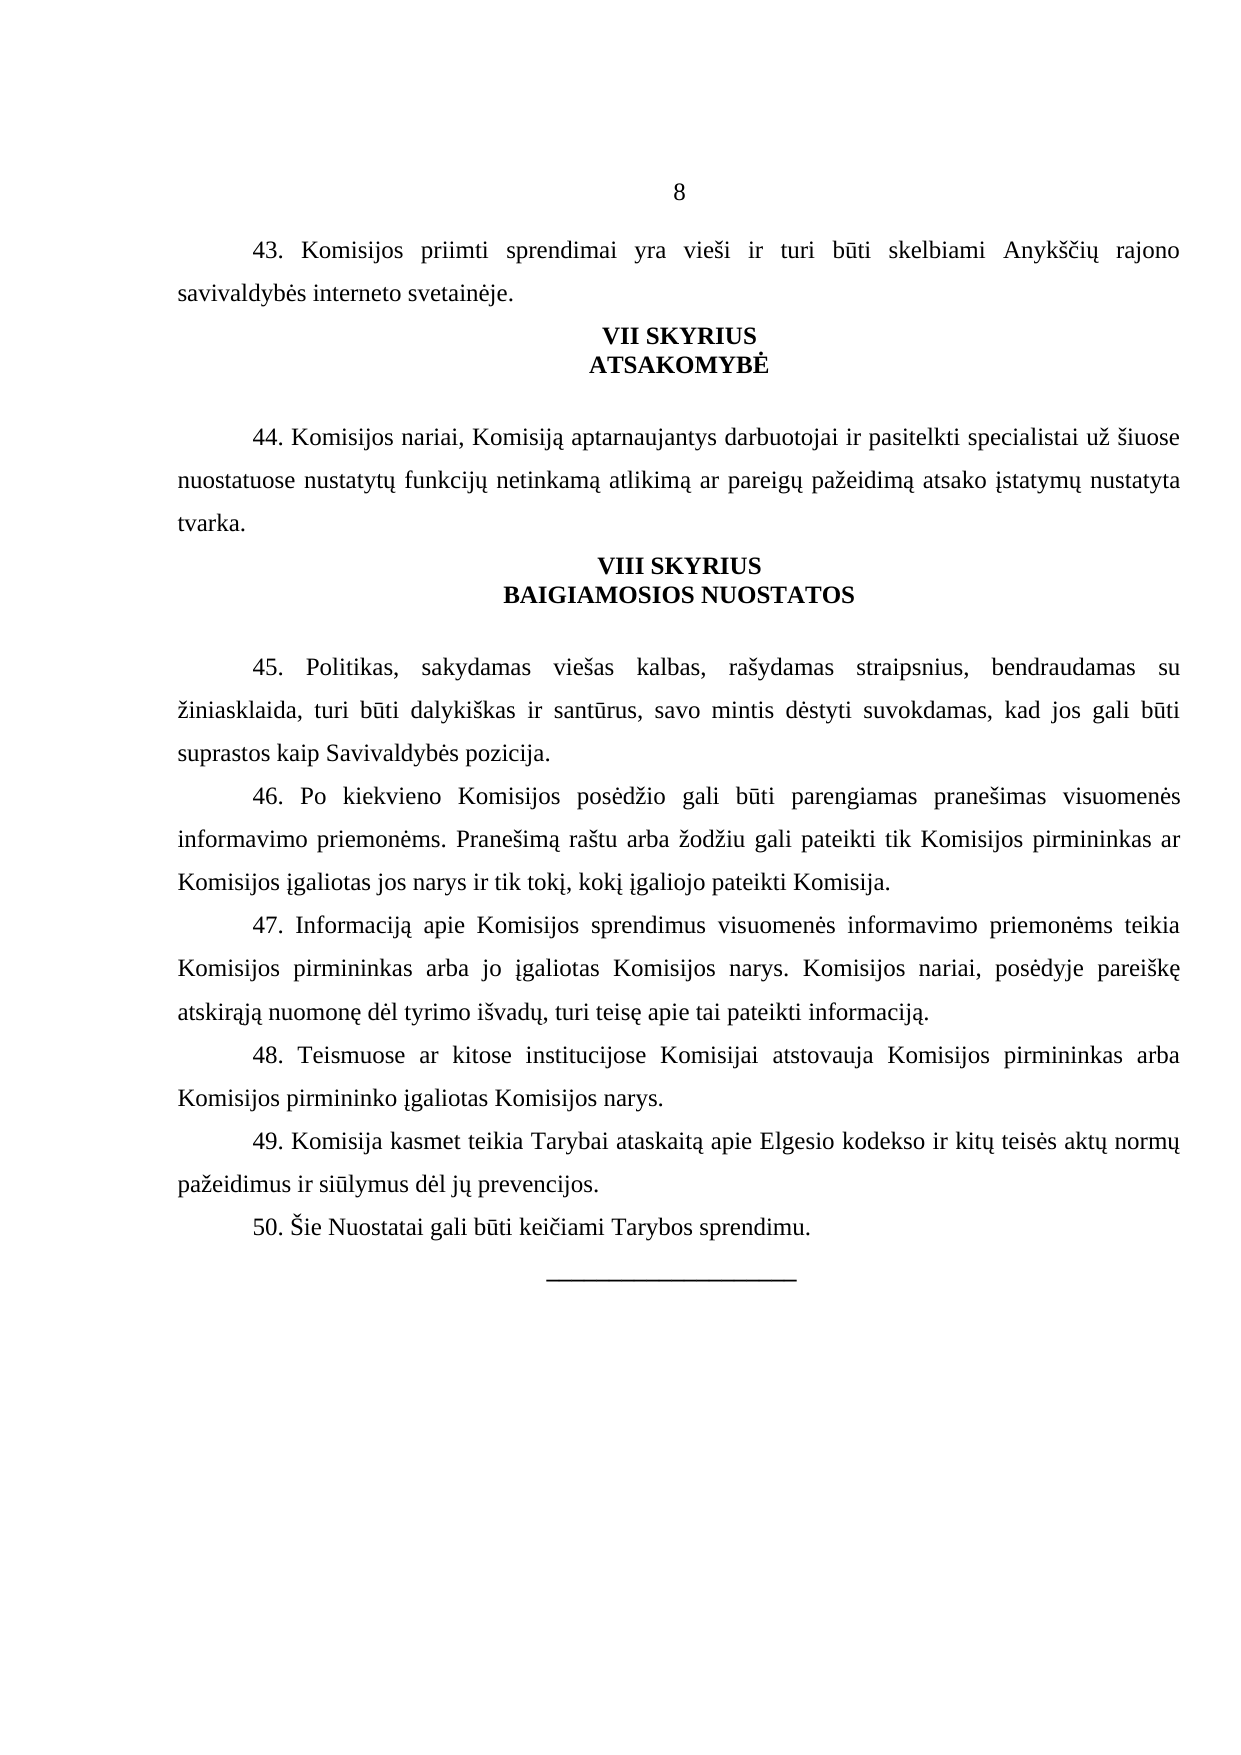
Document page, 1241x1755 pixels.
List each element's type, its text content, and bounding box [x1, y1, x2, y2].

text VIII SKYRIUS [177, 551, 1181, 580]
text 46. Po kiekvieno Komisijos posėdžio gali būti parengiamas pranešimas visuomenės informavimo priemonėms. Pranešimą raštu arba žodžiu gali pateikti tik Komisijos pirmininkas ar Komisijos įgaliotas jos narys ir tik tokį, kokį įgaliojo pateikti Komisija. [177, 781, 1181, 896]
text 49. Komisija kasmet teikia Tarybai ataskaitą apie Elgesio kodekso ir kitų teisės aktų normų pažeidimus ir siūlymus dėl jų prevencijos. [177, 1126, 1181, 1198]
text 47. Informaciją apie Komisijos sprendimus visuomenės informavimo priemonėms teikia Komisijos pirmininkas arba jo įgaliotas Komisijos narys. Komisijos nariai, posėdyje pareiškę atskirąją nuomonę dėl tyrimo išvadų, turi teisę apie tai pateikti informaciją. [177, 910, 1181, 1025]
text VII SKYRIUS [177, 321, 1181, 350]
text ____________________ [177, 1255, 1181, 1284]
text BAIGIAMOSIOS NUOSTATOS [177, 580, 1181, 608]
text 45. Politikas, sakydamas viešas kalbas, rašydamas straipsnius, bendraudamas su žiniasklaida, turi būti dalykiškas ir santūrus, savo mintis dėstyti suvokdamas, kad jos gali būti suprastos kaip Savivaldybės pozicija. [177, 652, 1181, 767]
text 50. Šie Nuostatai gali būti keičiami Tarybos sprendimu. [177, 1212, 1181, 1241]
text 43. Komisijos priimti sprendimai yra vieši ir turi būti skelbiami Anykščių rajono savivaldybės interneto svetainėje. [177, 235, 1181, 307]
text 48. Teismuose ar kitose institucijose Komisijai atstovauja Komisijos pirmininkas arba Komisijos pirmininko įgaliotas Komisijos narys. [177, 1040, 1181, 1112]
text 44. Komisijos nariai, Komisiją aptarnaujantys darbuotojai ir pasitelkti specialistai už šiuose nuostatuose nustatytų funkcijų netinkamą atlikimą ar pareigų pažeidimą atsako įstatymų nustatyta tvarka. [177, 422, 1181, 537]
text ATSAKOMYBĖ [177, 350, 1181, 378]
